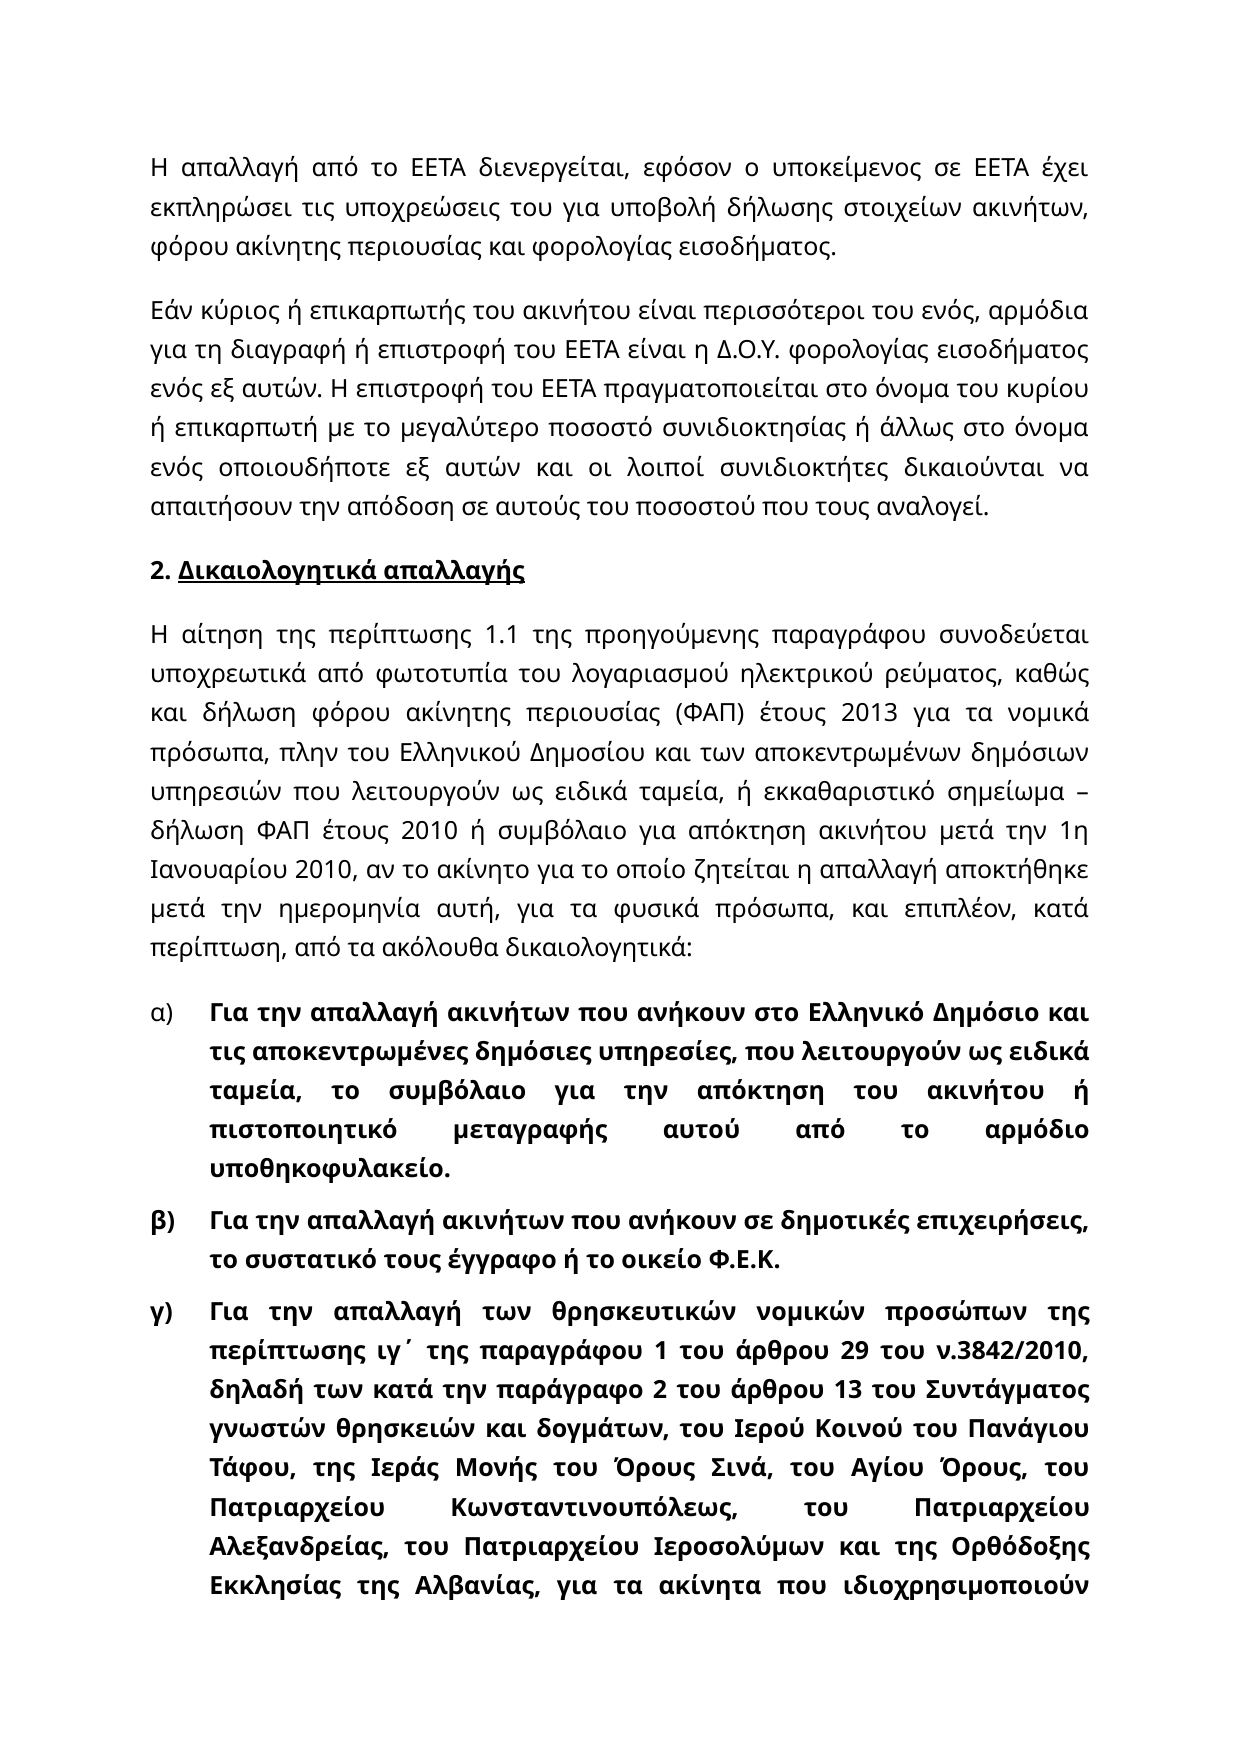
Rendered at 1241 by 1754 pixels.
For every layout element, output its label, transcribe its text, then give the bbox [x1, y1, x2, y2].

text Εάν κύριος ή επικαρπωτής του ακινήτου είναι περισσότεροι του ενός, αρμόδια για τη διαγραφή ή επιστροφή του ΕΕΤΑ είναι η Δ.Ο.Υ. φορολογίας εισοδήματος ενός εξ αυτών. Η επιστροφή του ΕΕΤΑ πραγματοποιείται στο όνομα του κυρίου ή επικαρπωτή με το μεγαλύτερο ποσοστό συνιδιοκτησίας ή άλλως στο όνομα ενός οποιουδήποτε εξ αυτών και οι λοιποί συνιδιοκτήτες δικαιούνται να απαιτήσουν την απόδοση σε αυτούς του ποσοστού που τους αναλογεί. [150, 292, 1090, 522]
text Η αίτηση της περίπτωσης 1.1 της προηγούμενης παραγράφου συνοδεύεται υποχρεωτικά από φωτοτυπία του λογαριασμού ηλεκτρικού ρεύματος, καθώς και δήλωση φόρου ακίνητης περιουσίας (ΦΑΠ) έτους 2013 για τα νομικά πρόσωπα, πλην του Ελληνικού Δημοσίου και των αποκεντρωμένων δημόσιων υπηρεσιών που λειτουργούν ως ειδικά ταμεία, ή εκκαθαριστικό σημείωμα – δήλωση ΦΑΠ έτους 2010 ή συμβόλαιο για απόκτηση ακινήτου μετά την 1η Ιανουαρίου 2010, αν το ακίνητο για το οποίο ζητείται η απαλλαγή αποκτήθηκε μετά την ημερομηνία αυτή, για τα φυσικά πρόσωπα, και επιπλέον, κατά περίπτωση, από τα ακόλουθα δικαιολογητικά: [150, 617, 1090, 964]
text 2. Δικαιολογητικά απαλλαγής [150, 552, 1090, 587]
list α) Για την απαλλαγή ακινήτων που ανήκουν στο Ελληνικό Δημόσιο και τις αποκεντρωμένες δημόσιες υπηρεσίες, που λειτουργούν ως ειδικά ταμεία, το συμβόλαιο για την απόκτηση του ακινήτου ή πιστοποιητικό μεταγραφής αυτού από το αρμόδιο υποθηκοφυλακείο. [150, 994, 1090, 1185]
list β) Για την απαλλαγή ακινήτων που ανήκουν σε δημοτικές επιχειρήσεις, το συστατικό τους έγγραφο ή το οικείο Φ.Ε.Κ. [150, 1202, 1090, 1276]
list γ) Για την απαλλαγή των θρησκευτικών νομικών προσώπων της περίπτωσης ιγ΄ της παραγράφου 1 του άρθρου 29 του ν.3842/2010, δηλαδή των κατά την παράγραφο 2 του άρθρου 13 του Συντάγματος γνωστών θρησκειών και δογμάτων, του Ιερού Κοινού του Πανάγιου Τάφου, της Ιεράς Μονής του Όρους Σινά, του Αγίου Όρους, του Πατριαρχείου Κωνσταντινουπόλεως, του Πατριαρχείου Αλεξανδρείας, του Πατριαρχείου Ιεροσολύμων και της Ορθόδοξης Εκκλησίας της Αλβανίας, για τα ακίνητα που ιδιοχρησιμοποιούν [150, 1293, 1090, 1602]
text Η απαλλαγή από το ΕΕΤΑ διενεργείται, εφόσον ο υποκείμενος σε ΕΕΤΑ έχει εκπληρώσει τις υποχρεώσεις του για υποβολή δήλωσης στοιχείων ακινήτων, φόρου ακίνητης περιουσίας και φορολογίας εισοδήματος. [150, 150, 1090, 262]
